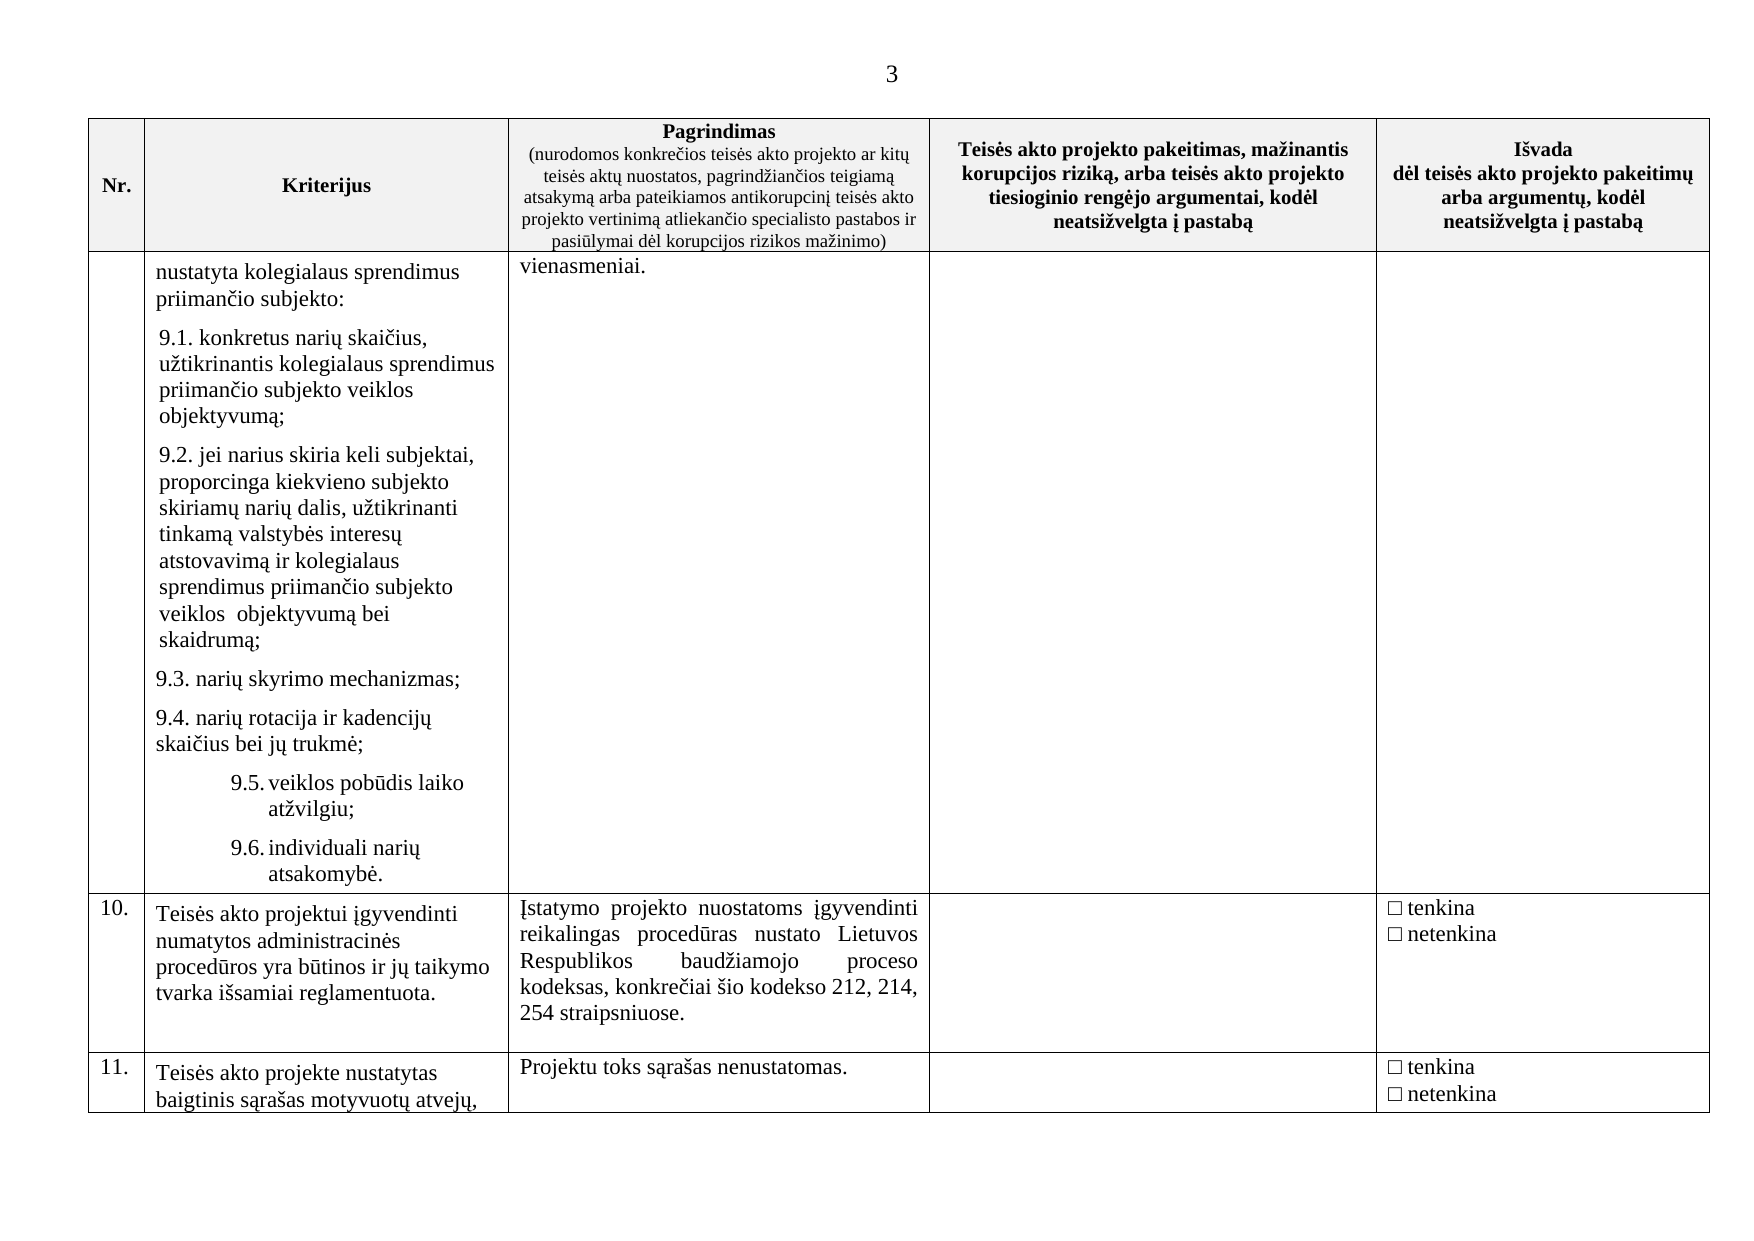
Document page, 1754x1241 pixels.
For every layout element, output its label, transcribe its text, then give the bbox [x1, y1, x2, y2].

table_header Teisės akto projekto pakeitimas, mažinantis korupcijos riziką, arba teisės akto projekto tiesioginio rengėjo argumentai, kodėl neatsižvelgta į pastabą [930, 119, 1376, 251]
table_cell [930, 252, 1376, 893]
table_cell nustatyta kolegialaus sprendimus priimančio subjekto: 9.1. konkretus narių skaičius, užtikrinantis kolegialaus sprendimus priimančio subjekto veiklos objektyvumą; 9.2. jei narius skiria keli subjektai, proporcinga kiekvieno subjekto skiriamų narių dalis, užtikrinanti tinkamą valstybės interesų atstovavimą ir kolegialaus sprendimus priimančio subjekto veiklos objektyvumą bei skaidrumą; 9.3. narių skyrimo mechanizmas; 9.4. narių rotacija ir kadencijų skaičius bei jų trukmė; veiklos pobūdis laiko atžvilgiu; individuali narių atsakomybė. [145, 252, 508, 893]
table_header Pagrindimas (nurodomos konkrečios teisės akto projekto ar kitų teisės aktų nuostatos, pagrindžiančios teigiamą atsakymą arba pateikiamos antikorupcinį teisės akto projekto vertinimą atliekančio specialisto pastabos ir pasiūlymai dėl korupcijos rizikos mažinimo) [509, 119, 929, 251]
table_cell Įstatymo projekto nuostatoms įgyvendinti reikalingas procedūras nustato Lietuvos Respublikos baudžiamojo proceso kodeksas, konkrečiai šio kodekso 212, 214, 254 straipsniuose. [509, 894, 929, 1052]
table_cell [1710, 893, 1717, 1052]
table_cell [89, 252, 144, 893]
table_cell □ tenkina □ netenkina [1377, 894, 1709, 1052]
table_cell [1710, 1052, 1717, 1112]
table_cell Projektu toks sąrašas nenustatomas. [509, 1053, 929, 1112]
table_cell □ tenkina □ netenkina [1377, 1053, 1709, 1112]
table_cell Teisės akto projekte nustatytas baigtinis sąrašas motyvuotų atvejų, [145, 1053, 508, 1112]
table_header Išvada dėl teisės akto projekto pakeitimų arba argumentų, kodėl neatsižvelgta į pastabą [1377, 119, 1709, 251]
table_cell [1710, 251, 1717, 893]
table_cell [1377, 252, 1709, 893]
table_cell 10. [89, 894, 144, 1052]
table_header Nr. [89, 119, 144, 251]
table_cell [930, 894, 1376, 1052]
table_header Kriterijus [145, 119, 508, 251]
table_cell vienasmeniai. [509, 252, 929, 893]
table_header [1710, 118, 1717, 251]
table_cell [930, 1053, 1376, 1112]
table_cell Teisės akto projektui įgyvendinti numatytos administracinės procedūros yra būtinos ir jų taikymo tvarka išsamiai reglamentuota. [145, 894, 508, 1052]
table_cell 11. [89, 1053, 144, 1112]
